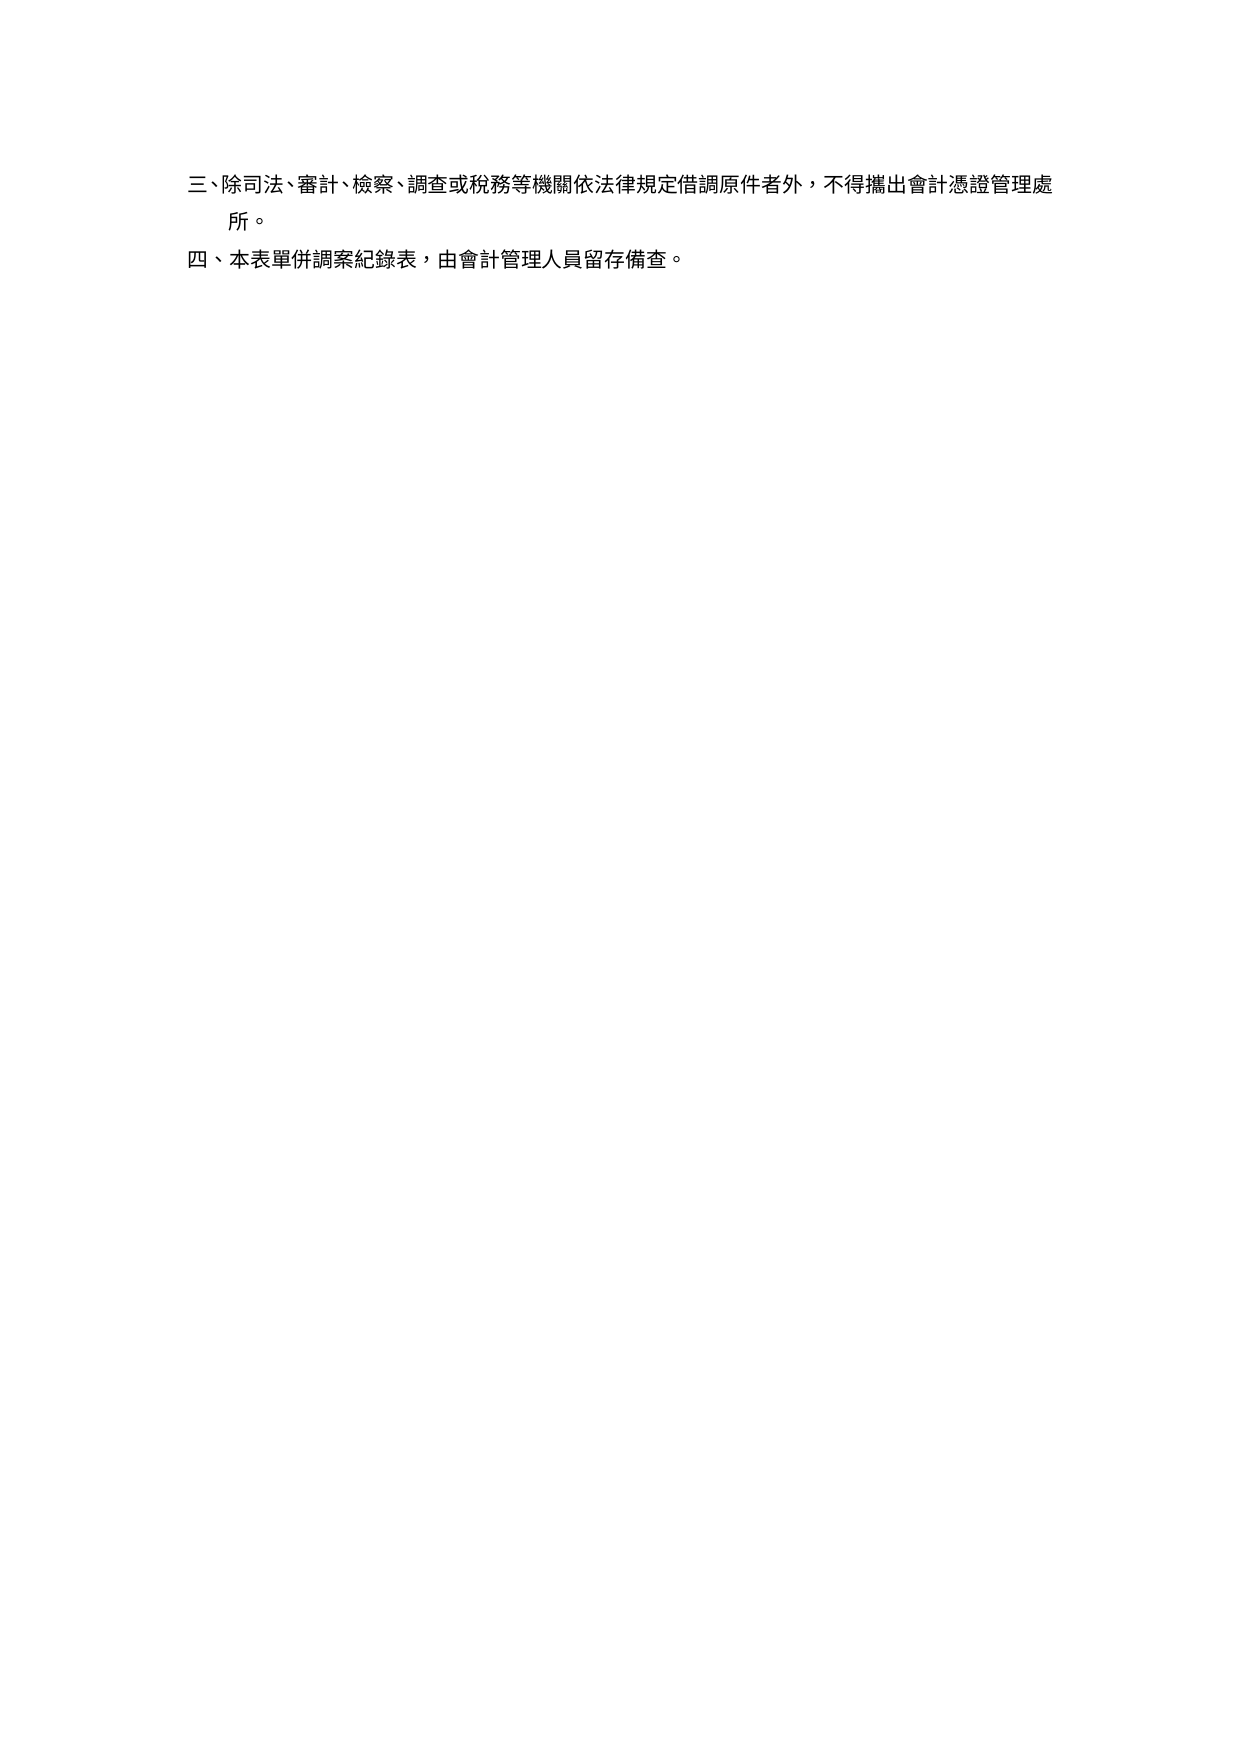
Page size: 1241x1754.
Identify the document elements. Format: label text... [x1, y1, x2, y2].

text 三、除司法、審計、檢察、調查或稅務等機關依法律規定借調原件者外，不得攜出會計憑證管理處所。 [187, 164, 1053, 239]
text 四、本表單併調案紀錄表，由會計管理人員留存備查。 [187, 239, 1053, 277]
